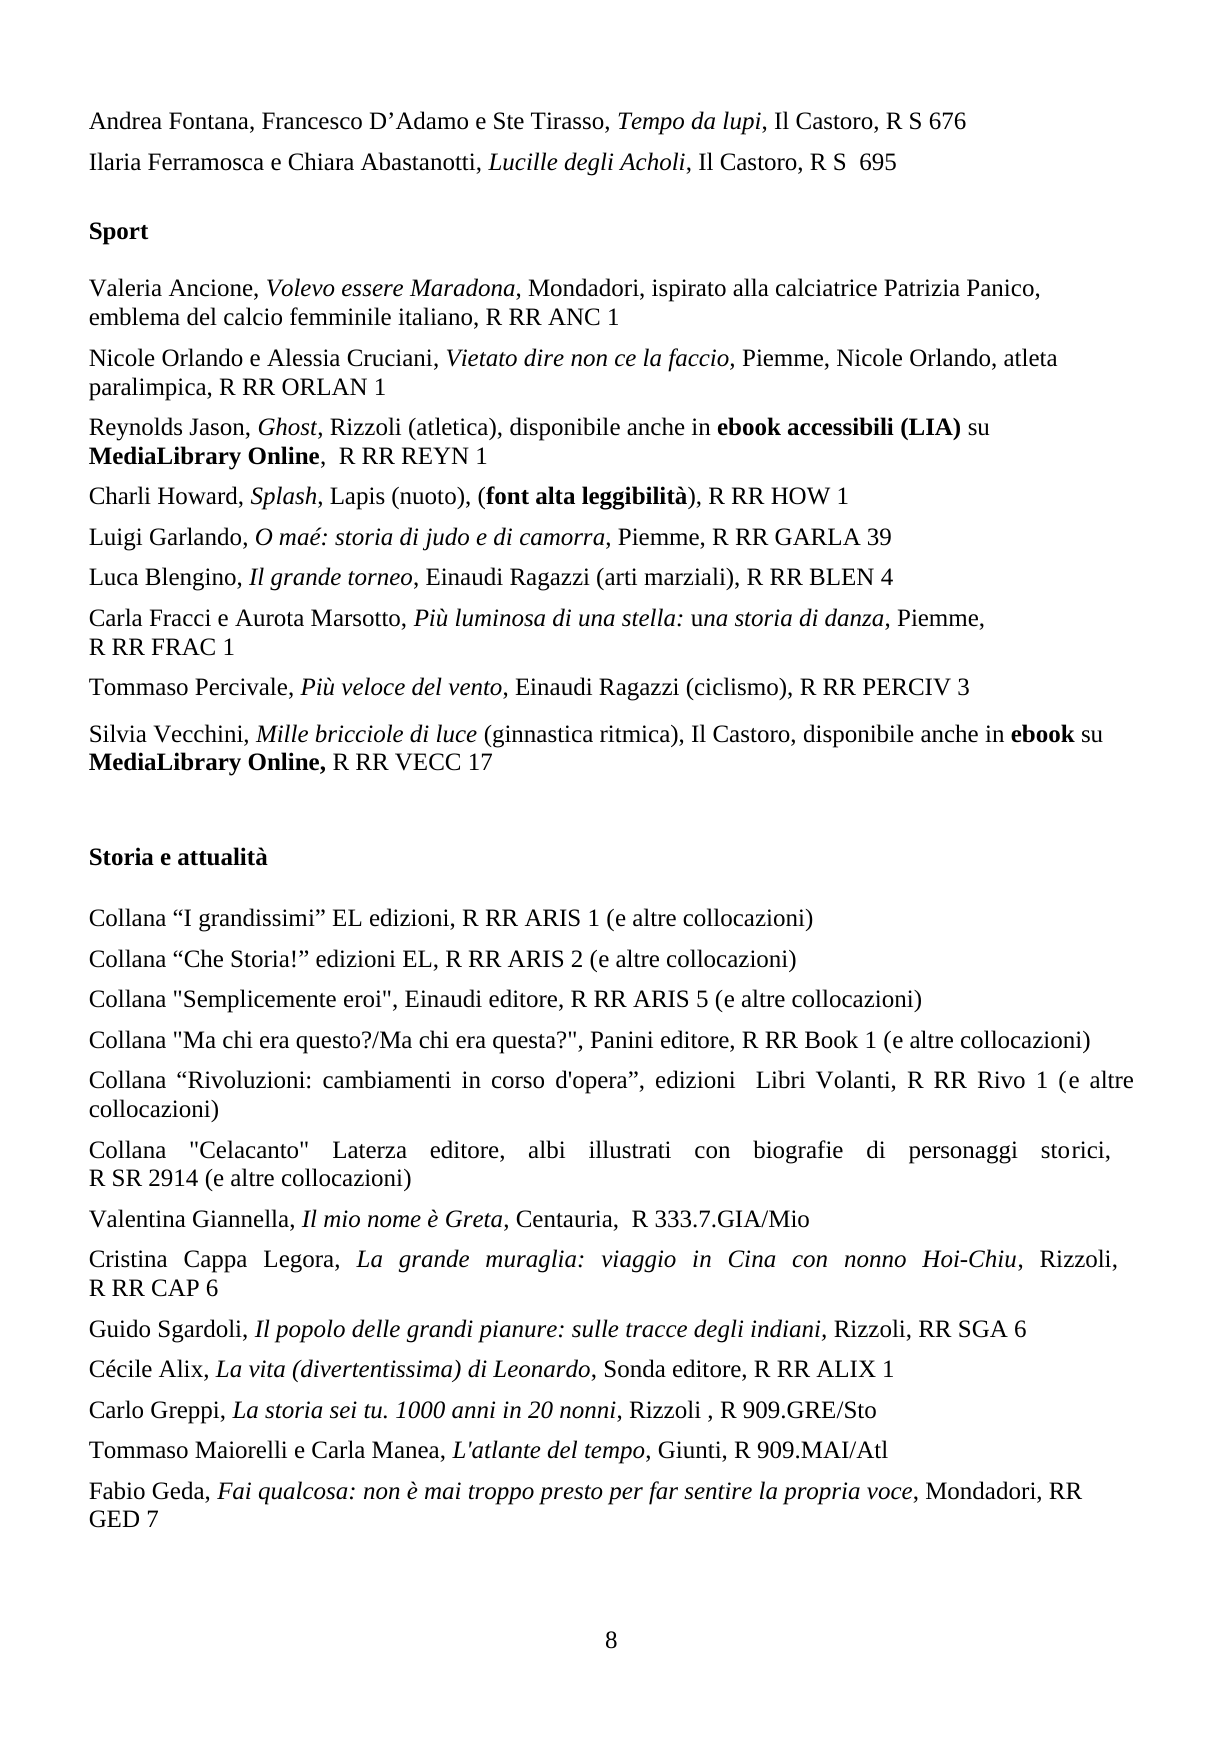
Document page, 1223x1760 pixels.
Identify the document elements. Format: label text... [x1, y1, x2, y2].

text Storia e attualità [88, 842, 1134, 871]
text Valeria Ancione, Volevo essere Maradona, Mondadori, ispirato alla calciatrice Patrizia Panico, emblema del calcio femminile italiano, R RR ANC 1 [88, 273, 1134, 331]
text Tommaso Percivale, Più veloce del vento, Einaudi Ragazzi (ciclismo), R RR PERCIV 3 [88, 672, 1134, 701]
text Collana “Che Storia!” edizioni EL, R RR ARIS 2 (e altre collocazioni) [88, 944, 1134, 973]
text Ilaria Ferramosca e Chiara Abastanotti, Lucille degli Acholi, Il Castoro, R S 695 [88, 147, 1134, 176]
text Luca Blengino, Il grande torneo, Einaudi Ragazzi (arti marziali), R RR BLEN 4 [88, 562, 1134, 591]
text Collana “I grandissimi” EL edizioni, R RR ARIS 1 (e altre collocazioni) [88, 903, 1134, 932]
text Guido Sgardoli, Il popolo delle grandi pianure: sulle tracce degli indiani, Rizzoli, RR SGA 6 [88, 1314, 1134, 1342]
text Collana "Semplicemente eroi", Einaudi editore, R RR ARIS 5 (e altre collocazioni) [88, 984, 1134, 1013]
text Collana “Rivoluzioni: cambiamenti in corso d'opera”, edizioni Libri Volanti, R RR Rivo 1 (e altre collocazioni) [88, 1065, 1134, 1123]
text Silvia Vecchini, Mille bricciole di luce (ginnastica ritmica), Il Castoro, disponibile anche in ebook su MediaLibrary Online, R RR VECC 17 [88, 719, 1134, 776]
text Collana "Celacanto" Laterza editore, albi illustrati con biografie di personaggi storici, R SR 2914 (e altre collocazioni) [88, 1135, 1134, 1192]
text Charli Howard, Splash, Lapis (nuoto), (font alta leggibilità), R RR HOW 1 [88, 481, 1134, 510]
text Andrea Fontana, Francesco D’Adamo e Ste Tirasso, Tempo da lupi, Il Castoro, R S 676 [88, 106, 1134, 135]
text Luigi Garlando, O maé: storia di judo e di camorra, Piemme, R RR GARLA 39 [88, 522, 1134, 551]
text Cécile Alix, La vita (divertentissima) di Leonardo, Sonda editore, R RR ALIX 1 [88, 1354, 1134, 1383]
text Reynolds Jason, Ghost, Rizzoli (atletica), disponibile anche in ebook accessibili (LIA) su MediaLibrary Online, R RR REYN 1 [88, 412, 1134, 469]
text Fabio Geda, Fai qualcosa: non è mai troppo presto per far sentire la propria voce, Mondadori, RR GED 7 [88, 1476, 1134, 1533]
text Valentina Giannella, Il mio nome è Greta, Centauria, R 333.7.GIA/Mio [88, 1204, 1134, 1233]
text Carlo Greppi, La storia sei tu. 1000 anni in 20 nonni, Rizzoli , R 909.GRE/Sto [88, 1395, 1134, 1423]
text Tommaso Maiorelli e Carla Manea, L'atlante del tempo, Giunti, R 909.MAI/Atl [88, 1435, 1134, 1464]
text Cristina Cappa Legora, La grande muraglia: viaggio in Cina con nonno Hoi-Chiu, Rizzoli, R RR CAP 6 [88, 1244, 1134, 1302]
text Sport [88, 216, 1134, 273]
text Carla Fracci e Aurota Marsotto, Più luminosa di una stella: una storia di danza, Piemme, R RR FRAC 1 [88, 603, 1134, 660]
text Nicole Orlando e Alessia Cruciani, Vietato dire non ce la faccio, Piemme, Nicole Orlando, atleta paralimpica, R RR ORLAN 1 [88, 343, 1134, 400]
text Collana "Ma chi era questo?/Ma chi era questa?", Panini editore, R RR Book 1 (e altre collocazioni) [88, 1025, 1134, 1054]
